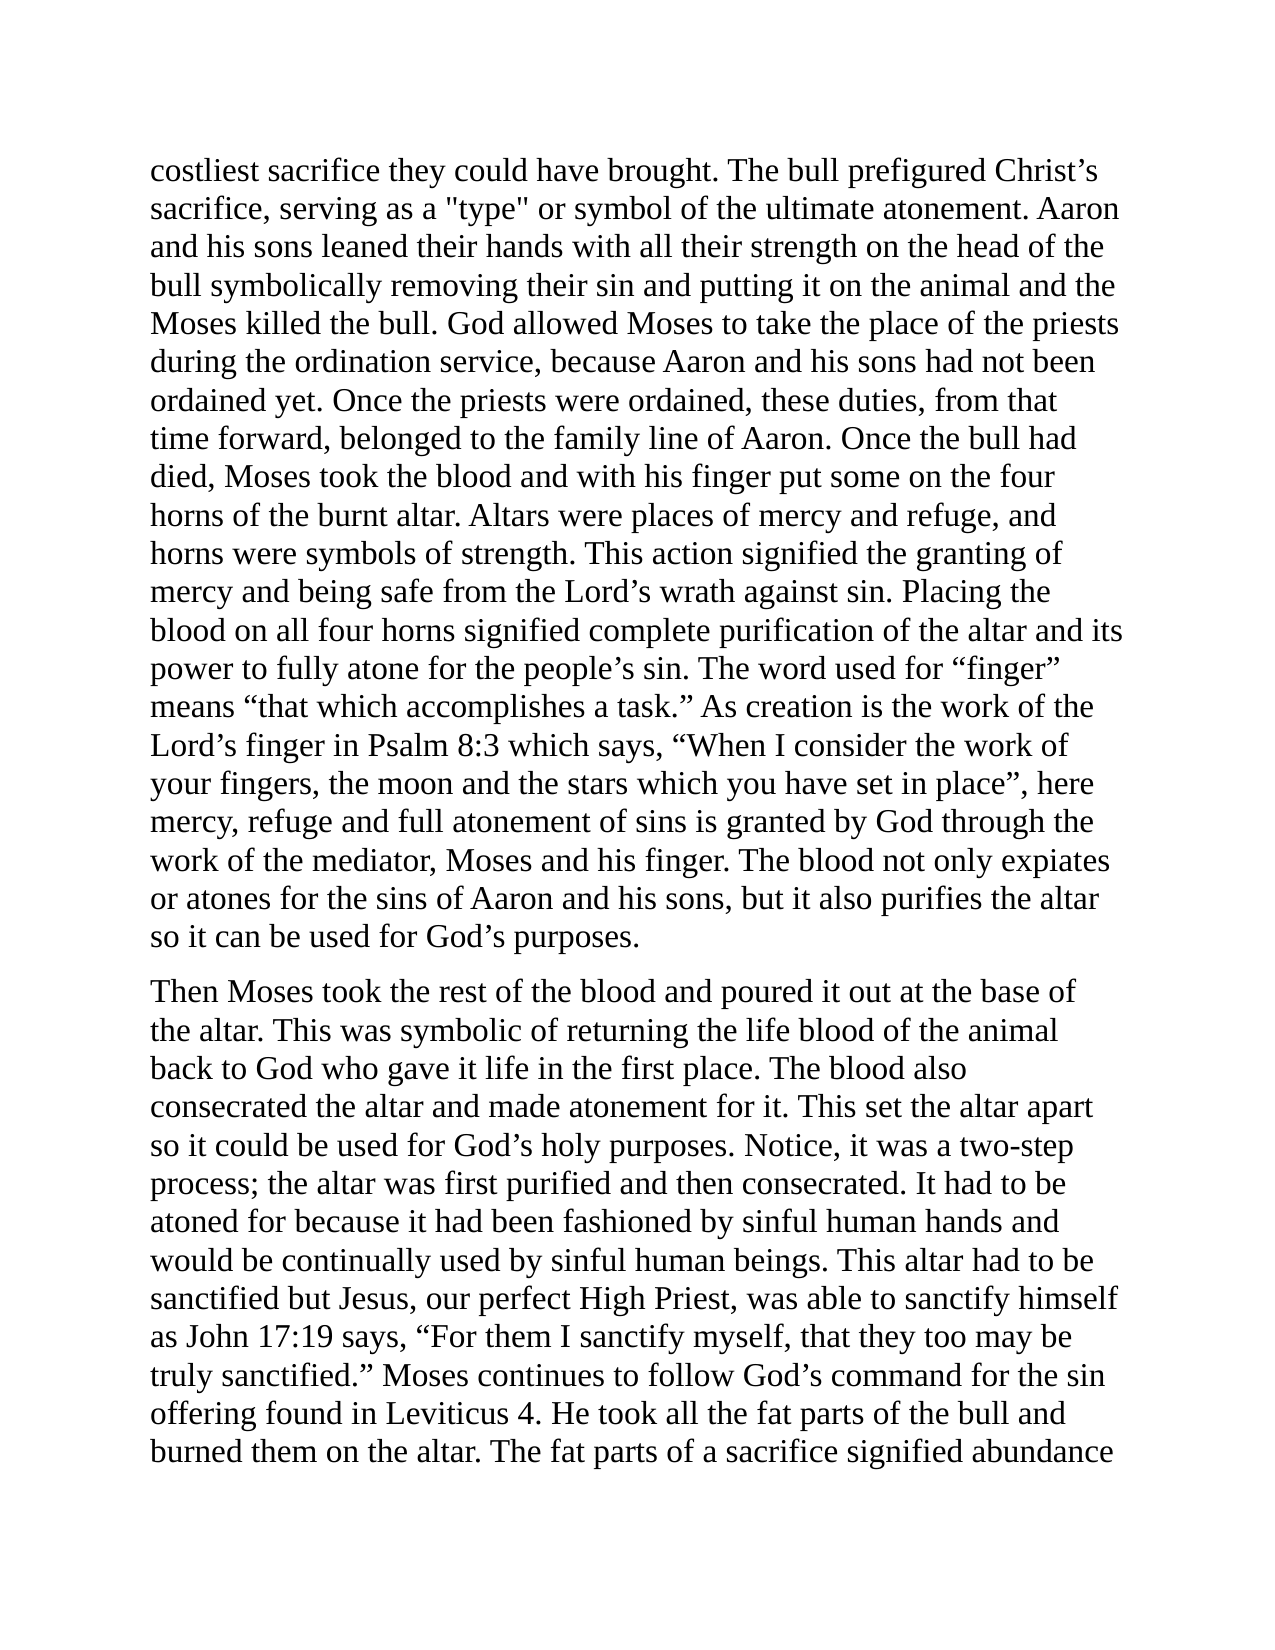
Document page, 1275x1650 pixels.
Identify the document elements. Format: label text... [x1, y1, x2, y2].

text costliest sacrifice they could have brought. The bull prefigured Christ’s sacrifice, serving as a "type" or symbol of the ultimate atonement. Aaron and his sons leaned their hands with all their strength on the head of the bull symbolically removing their sin and putting it on the animal and the Moses killed the bull. God allowed Moses to take the place of the priests during the ordination service, because Aaron and his sons had not been ordained yet. Once the priests were ordained, these duties, from that time forward, belonged to the family line of Aaron. Once the bull had died, Moses took the blood and with his finger put some on the four horns of the burnt altar. Altars were places of mercy and refuge, and horns were symbols of strength. This action signified the granting of mercy and being safe from the Lord’s wrath against sin. Placing the blood on all four horns signified complete purification of the altar and its power to fully atone for the people’s sin. The word used for “finger” means “that which accomplishes a task.” As creation is the work of the Lord’s finger in Psalm 8:3 which says, “When I consider the work of your fingers, the moon and the stars which you have set in place”, here mercy, refuge and full atonement of sins is granted by God through the work of the mediator, Moses and his finger. The blood not only expiates or atones for the sins of Aaron and his sons, but it also purifies the altar so it can be used for God’s purposes. [150, 150, 1125, 955]
text Then Moses took the rest of the blood and poured it out at the base of the altar. This was symbolic of returning the life blood of the animal back to God who gave it life in the first place. The blood also consecrated the altar and made atonement for it. This set the altar apart so it could be used for God’s holy purposes. Notice, it was a two-step process; the altar was first purified and then consecrated. It had to be atoned for because it had been fashioned by sinful human hands and would be continually used by sinful human beings. This altar had to be sanctified but Jesus, our perfect High Priest, was able to sanctify himself as John 17:19 says, “For them I sanctify myself, that they too may be truly sanctified.” Moses continues to follow God’s command for the sin offering found in Leviticus 4. He took all the fat parts of the bull and burned them on the altar. The fat parts of a sacrifice signified abundance [150, 972, 1125, 1470]
